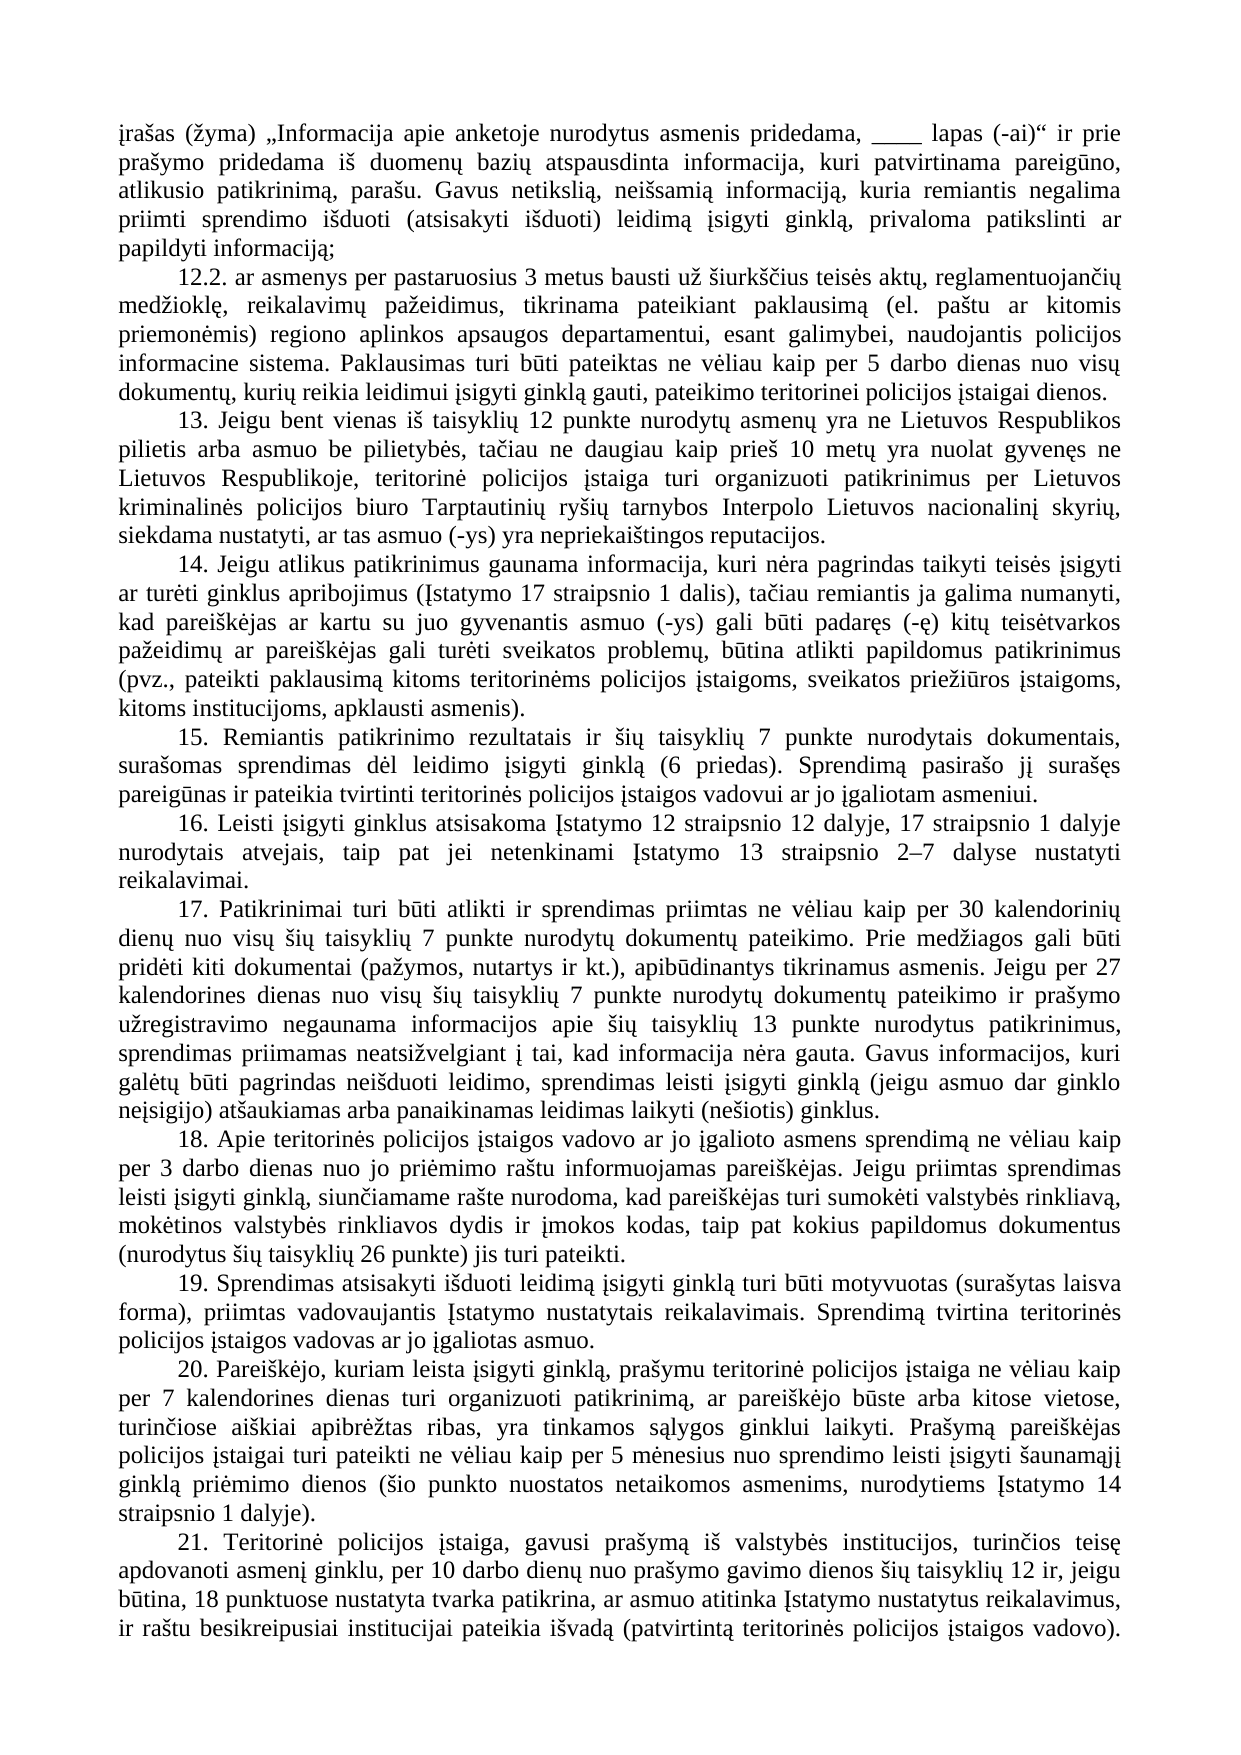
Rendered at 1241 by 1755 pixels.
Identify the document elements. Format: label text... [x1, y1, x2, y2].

text 15. Remiantis patikrinimo rezultatais ir šių taisyklių 7 punkte nurodytais dokumentais, surašomas sprendimas dėl leidimo įsigyti ginklą (6 priedas). Sprendimą pasirašo jį surašęs pareigūnas ir pateikia tvirtinti teritorinės policijos įstaigos vadovui ar jo įgaliotam asmeniui. [118, 722, 1122, 808]
text 12.2. ar asmenys per pastaruosius 3 metus bausti už šiurkščius teisės aktų, reglamentuojančių medžioklę, reikalavimų pažeidimus, tikrinama pateikiant paklausimą (el. paštu ar kitomis priemonėmis) regiono aplinkos apsaugos departamentui, esant galimybei, naudojantis policijos informacine sistema. Paklausimas turi būti pateiktas ne vėliau kaip per 5 darbo dienas nuo visų dokumentų, kurių reikia leidimui įsigyti ginklą gauti, pateikimo teritorinei policijos įstaigai dienos. [118, 262, 1122, 406]
text 14. Jeigu atlikus patikrinimus gaunama informacija, kuri nėra pagrindas taikyti teisės įsigyti ar turėti ginklus apribojimus (Įstatymo 17 straipsnio 1 dalis), tačiau remiantis ja galima numanyti, kad pareiškėjas ar kartu su juo gyvenantis asmuo (-ys) gali būti padaręs (-ę) kitų teisėtvarkos pažeidimų ar pareiškėjas gali turėti sveikatos problemų, būtina atlikti papildomus patikrinimus (pvz., pateikti paklausimą kitoms teritorinėms policijos įstaigoms, sveikatos priežiūros įstaigoms, kitoms institucijoms, apklausti asmenis). [118, 549, 1122, 722]
text 18. Apie teritorinės policijos įstaigos vadovo ar jo įgalioto asmens sprendimą ne vėliau kaip per 3 darbo dienas nuo jo priėmimo raštu informuojamas pareiškėjas. Jeigu priimtas sprendimas leisti įsigyti ginklą, siunčiamame rašte nurodoma, kad pareiškėjas turi sumokėti valstybės rinkliavą, mokėtinos valstybės rinkliavos dydis ir įmokos kodas, taip pat kokius papildomus dokumentus (nurodytus šių taisyklių 26 punkte) jis turi pateikti. [118, 1124, 1122, 1268]
text 13. Jeigu bent vienas iš taisyklių 12 punkte nurodytų asmenų yra ne Lietuvos Respublikos pilietis arba asmuo be pilietybės, tačiau ne daugiau kaip prieš 10 metų yra nuolat gyvenęs ne Lietuvos Respublikoje, teritorinė policijos įstaiga turi organizuoti patikrinimus per Lietuvos kriminalinės policijos biuro Tarptautinių ryšių tarnybos Interpolo Lietuvos nacionalinį skyrių, siekdama nustatyti, ar tas asmuo (-ys) yra nepriekaištingos reputacijos. [118, 406, 1122, 549]
text įrašas (žyma) „Informacija apie anketoje nurodytus asmenis pridedama, ____ lapas (-ai)“ ir prie prašymo pridedama iš duomenų bazių atspausdinta informacija, kuri patvirtinama pareigūno, atlikusio patikrinimą, parašu. Gavus netikslią, neišsamią informaciją, kuria remiantis negalima priimti sprendimo išduoti (atsisakyti išduoti) leidimą įsigyti ginklą, privaloma patikslinti ar papildyti informaciją; [118, 118, 1122, 262]
text 17. Patikrinimai turi būti atlikti ir sprendimas priimtas ne vėliau kaip per 30 kalendorinių dienų nuo visų šių taisyklių 7 punkte nurodytų dokumentų pateikimo. Prie medžiagos gali būti pridėti kiti dokumentai (pažymos, nutartys ir kt.), apibūdinantys tikrinamus asmenis. Jeigu per 27 kalendorines dienas nuo visų šių taisyklių 7 punkte nurodytų dokumentų pateikimo ir prašymo užregistravimo negaunama informacijos apie šių taisyklių 13 punkte nurodytus patikrinimus, sprendimas priimamas neatsižvelgiant į tai, kad informacija nėra gauta. Gavus informacijos, kuri galėtų būti pagrindas neišduoti leidimo, sprendimas leisti įsigyti ginklą (jeigu asmuo dar ginklo neįsigijo) atšaukiamas arba panaikinamas leidimas laikyti (nešiotis) ginklus. [118, 894, 1122, 1124]
text 19. Sprendimas atsisakyti išduoti leidimą įsigyti ginklą turi būti motyvuotas (surašytas laisva forma), priimtas vadovaujantis Įstatymo nustatytais reikalavimais. Sprendimą tvirtina teritorinės policijos įstaigos vadovas ar jo įgaliotas asmuo. [118, 1268, 1122, 1354]
text 16. Leisti įsigyti ginklus atsisakoma Įstatymo 12 straipsnio 12 dalyje, 17 straipsnio 1 dalyje nurodytais atvejais, taip pat jei netenkinami Įstatymo 13 straipsnio 2–7 dalyse nustatyti reikalavimai. [118, 808, 1122, 894]
text 21. Teritorinė policijos įstaiga, gavusi prašymą iš valstybės institucijos, turinčios teisę apdovanoti asmenį ginklu, per 10 darbo dienų nuo prašymo gavimo dienos šių taisyklių 12 ir, jeigu būtina, 18 punktuose nustatyta tvarka patikrina, ar asmuo atitinka Įstatymo nustatytus reikalavimus, ir raštu besikreipusiai institucijai pateikia išvadą (patvirtintą teritorinės policijos įstaigos vadovo). [118, 1527, 1122, 1642]
text 20. Pareiškėjo, kuriam leista įsigyti ginklą, prašymu teritorinė policijos įstaiga ne vėliau kaip per 7 kalendorines dienas turi organizuoti patikrinimą, ar pareiškėjo būste arba kitose vietose, turinčiose aiškiai apibrėžtas ribas, yra tinkamos sąlygos ginklui laikyti. Prašymą pareiškėjas policijos įstaigai turi pateikti ne vėliau kaip per 5 mėnesius nuo sprendimo leisti įsigyti šaunamąjį ginklą priėmimo dienos (šio punkto nuostatos netaikomos asmenims, nurodytiems Įstatymo 14 straipsnio 1 dalyje). [118, 1354, 1122, 1527]
